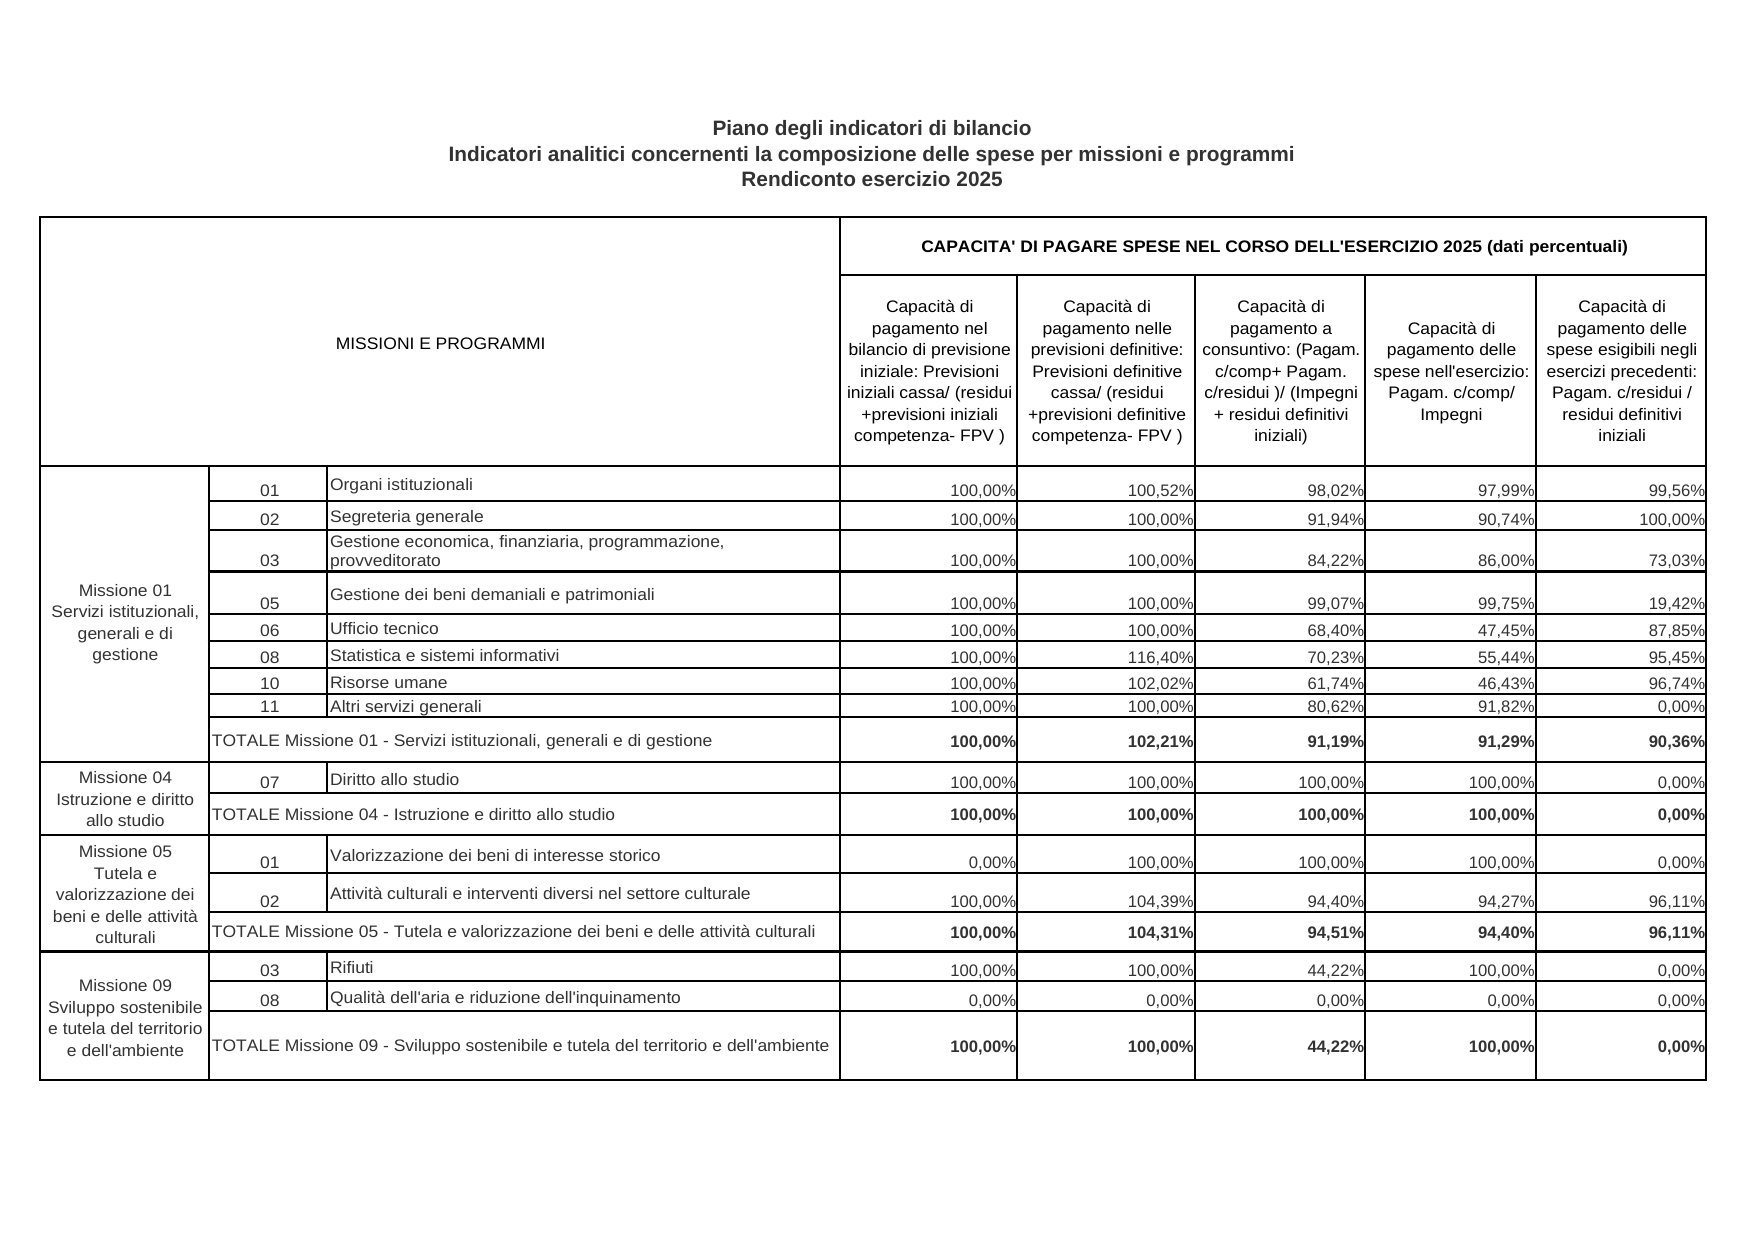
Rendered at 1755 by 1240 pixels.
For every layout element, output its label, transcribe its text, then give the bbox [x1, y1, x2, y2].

table_cell 0,00% [1537, 982, 1705, 1010]
table_cell TOTALE Missione 09 - Sviluppo sostenibile e tutela del territorio e dell'ambiente [210, 1012, 839, 1079]
table_cell Attività culturali e interventi diversi nel settore culturale [328, 874, 839, 911]
table_cell 01 [210, 836, 326, 872]
table_cell 73,03% [1537, 531, 1705, 570]
table_cell 11 [210, 695, 326, 716]
table_cell Capacità di pagamento nelle previsioni definitive: Previsioni definitive cassa/ (residui +previsioni definitive competenza- FPV ) [1018, 276, 1194, 465]
table_cell 0,00% [1537, 953, 1705, 980]
table_header MISSIONI E PROGRAMMI [41, 218, 839, 465]
table_cell TOTALE Missione 05 - Tutela e valorizzazione dei beni e delle attività culturali [210, 913, 839, 950]
table_cell 0,00% [1537, 794, 1705, 833]
table_cell 104,39% [1018, 874, 1194, 911]
table_cell 100,00% [841, 794, 1016, 833]
table_cell TOTALE Missione 04 - Istruzione e diritto allo studio [210, 794, 839, 833]
table_cell 100,00% [841, 1012, 1016, 1079]
table_cell 94,51% [1196, 913, 1364, 950]
table_cell 68,40% [1196, 615, 1364, 640]
table_cell 02 [210, 874, 326, 911]
table_cell 0,00% [1196, 982, 1364, 1010]
table_cell 96,74% [1537, 669, 1705, 693]
table_cell Missione 04 Istruzione e diritto allo studio [41, 763, 208, 833]
table_cell 100,00% [1018, 573, 1194, 613]
table_cell 19,42% [1537, 573, 1705, 613]
table_cell 70,23% [1196, 642, 1364, 667]
table_cell 100,00% [841, 467, 1016, 499]
table_cell 100,00% [841, 642, 1016, 667]
table_cell 100,00% [841, 718, 1016, 761]
table_cell 91,29% [1366, 718, 1535, 761]
table_cell 05 [210, 573, 326, 613]
table_cell 44,22% [1196, 953, 1364, 980]
table_cell 100,00% [1018, 695, 1194, 716]
table_cell Gestione dei beni demaniali e patrimoniali [328, 573, 839, 613]
table_cell 03 [210, 531, 326, 570]
table_cell 100,00% [841, 531, 1016, 570]
table_cell 0,00% [1537, 1012, 1705, 1079]
table_cell 116,40% [1018, 642, 1194, 667]
table_cell 100,00% [1196, 836, 1364, 872]
table_cell 100,00% [1018, 763, 1194, 792]
table_cell 94,27% [1366, 874, 1535, 911]
table_cell 44,22% [1196, 1012, 1364, 1079]
table_cell Statistica e sistemi informativi [328, 642, 839, 667]
table_cell 07 [210, 763, 326, 792]
table_cell 100,00% [1196, 763, 1364, 792]
table_cell Missione 01 Servizi istituzionali, generali e di gestione [41, 467, 208, 761]
table_cell 0,00% [1366, 982, 1535, 1010]
table_cell 100,00% [1018, 615, 1194, 640]
table_cell 01 [210, 467, 326, 499]
table_cell 0,00% [1537, 836, 1705, 872]
table_cell 100,00% [1018, 502, 1194, 529]
table_header CAPACITA' DI PAGARE SPESE NEL CORSO DELL'ESERCIZIO 2025 (dati percentuali) [841, 218, 1705, 274]
table_cell Valorizzazione dei beni di interesse storico [328, 836, 839, 872]
table_cell Altri servizi generali [328, 695, 839, 716]
table_cell Missione 05 Tutela e valorizzazione dei beni e delle attività culturali [41, 836, 208, 950]
text Indicatori analitici concernenti la composizione delle spese per missioni e programmi Rendiconto esercizio 2025 [447, 142, 1297, 191]
table_cell 100,00% [1018, 794, 1194, 833]
table_cell 03 [210, 953, 326, 980]
table_cell 08 [210, 982, 326, 1010]
table_cell Risorse umane [328, 669, 839, 693]
table_cell 100,00% [1537, 502, 1705, 529]
table_cell 100,00% [1196, 794, 1364, 833]
table_cell 87,85% [1537, 615, 1705, 640]
table_cell Capacità di pagamento delle spese nell'esercizio: Pagam. c/comp/ Impegni [1366, 276, 1535, 465]
table_cell 96,11% [1537, 913, 1705, 950]
table_cell 100,00% [1366, 763, 1535, 792]
table_cell Organi istituzionali [328, 467, 839, 499]
table_cell Segreteria generale [328, 502, 839, 529]
table_cell 100,00% [841, 763, 1016, 792]
table_cell 99,07% [1196, 573, 1364, 613]
table_cell 99,75% [1366, 573, 1535, 613]
table_cell 100,00% [1366, 836, 1535, 872]
table_cell 102,02% [1018, 669, 1194, 693]
table_cell 100,00% [841, 669, 1016, 693]
table_cell 10 [210, 669, 326, 693]
text Piano degli indicatori di bilancio [316, 116, 1428, 140]
table_cell 104,31% [1018, 913, 1194, 950]
table_cell 97,99% [1366, 467, 1535, 499]
table_cell 100,00% [841, 913, 1016, 950]
table_cell 55,44% [1366, 642, 1535, 667]
table_cell Capacità di pagamento nel bilancio di previsione iniziale: Previsioni iniziali cassa/ (residui +previsioni iniziali competenza- FPV ) [841, 276, 1016, 465]
table_cell 100,00% [841, 615, 1016, 640]
table_cell Missione 09 Sviluppo sostenibile e tutela del territorio e dell'ambiente [41, 953, 208, 1079]
table_cell 100,00% [1366, 1012, 1535, 1079]
table_cell Ufficio tecnico [328, 615, 839, 640]
table_cell 100,00% [841, 695, 1016, 716]
table_cell 102,21% [1018, 718, 1194, 761]
table_cell 02 [210, 502, 326, 529]
table_cell 100,00% [841, 953, 1016, 980]
table_cell Qualità dell'aria e riduzione dell'inquinamento [328, 982, 839, 1010]
table_cell 95,45% [1537, 642, 1705, 667]
table_cell 100,00% [1018, 531, 1194, 570]
table_cell 100,00% [1018, 1012, 1194, 1079]
table_cell 0,00% [1537, 695, 1705, 716]
table_cell 46,43% [1366, 669, 1535, 693]
table_cell 100,52% [1018, 467, 1194, 499]
table_cell 99,56% [1537, 467, 1705, 499]
table_cell 91,94% [1196, 502, 1364, 529]
table_cell Gestione economica, finanziaria, programmazione, provveditorato [328, 531, 839, 570]
table_cell 96,11% [1537, 874, 1705, 911]
table_cell 98,02% [1196, 467, 1364, 499]
table_cell 86,00% [1366, 531, 1535, 570]
table_cell 47,45% [1366, 615, 1535, 640]
table_cell 0,00% [841, 836, 1016, 872]
table_cell 90,36% [1537, 718, 1705, 761]
table_cell 90,74% [1366, 502, 1535, 529]
table_cell 80,62% [1196, 695, 1364, 716]
table_cell 100,00% [1018, 953, 1194, 980]
table_cell 0,00% [1018, 982, 1194, 1010]
table_cell Diritto allo studio [328, 763, 839, 792]
table_cell 94,40% [1196, 874, 1364, 911]
table_cell 61,74% [1196, 669, 1364, 693]
table_cell 08 [210, 642, 326, 667]
table_cell 100,00% [1018, 836, 1194, 872]
table_cell 100,00% [1366, 794, 1535, 833]
table_cell TOTALE Missione 01 - Servizi istituzionali, generali e di gestione [210, 718, 839, 761]
table_cell 0,00% [841, 982, 1016, 1010]
table_cell Capacità di pagamento delle spese esigibili negli esercizi precedenti: Pagam. c/residui / residui definitivi iniziali [1537, 276, 1705, 465]
table_cell Capacità di pagamento a consuntivo: (Pagam. c/comp+ Pagam. c/residui )/ (Impegni + residui definitivi iniziali) [1196, 276, 1364, 465]
table_cell 100,00% [1366, 953, 1535, 980]
table_cell 0,00% [1537, 763, 1705, 792]
table_cell 84,22% [1196, 531, 1364, 570]
table_cell 91,19% [1196, 718, 1364, 761]
table_cell 06 [210, 615, 326, 640]
table_cell 100,00% [841, 502, 1016, 529]
table_cell 91,82% [1366, 695, 1535, 716]
table_cell 100,00% [841, 874, 1016, 911]
table_cell 100,00% [841, 573, 1016, 613]
table_cell 94,40% [1366, 913, 1535, 950]
table_cell Rifiuti [328, 953, 839, 980]
